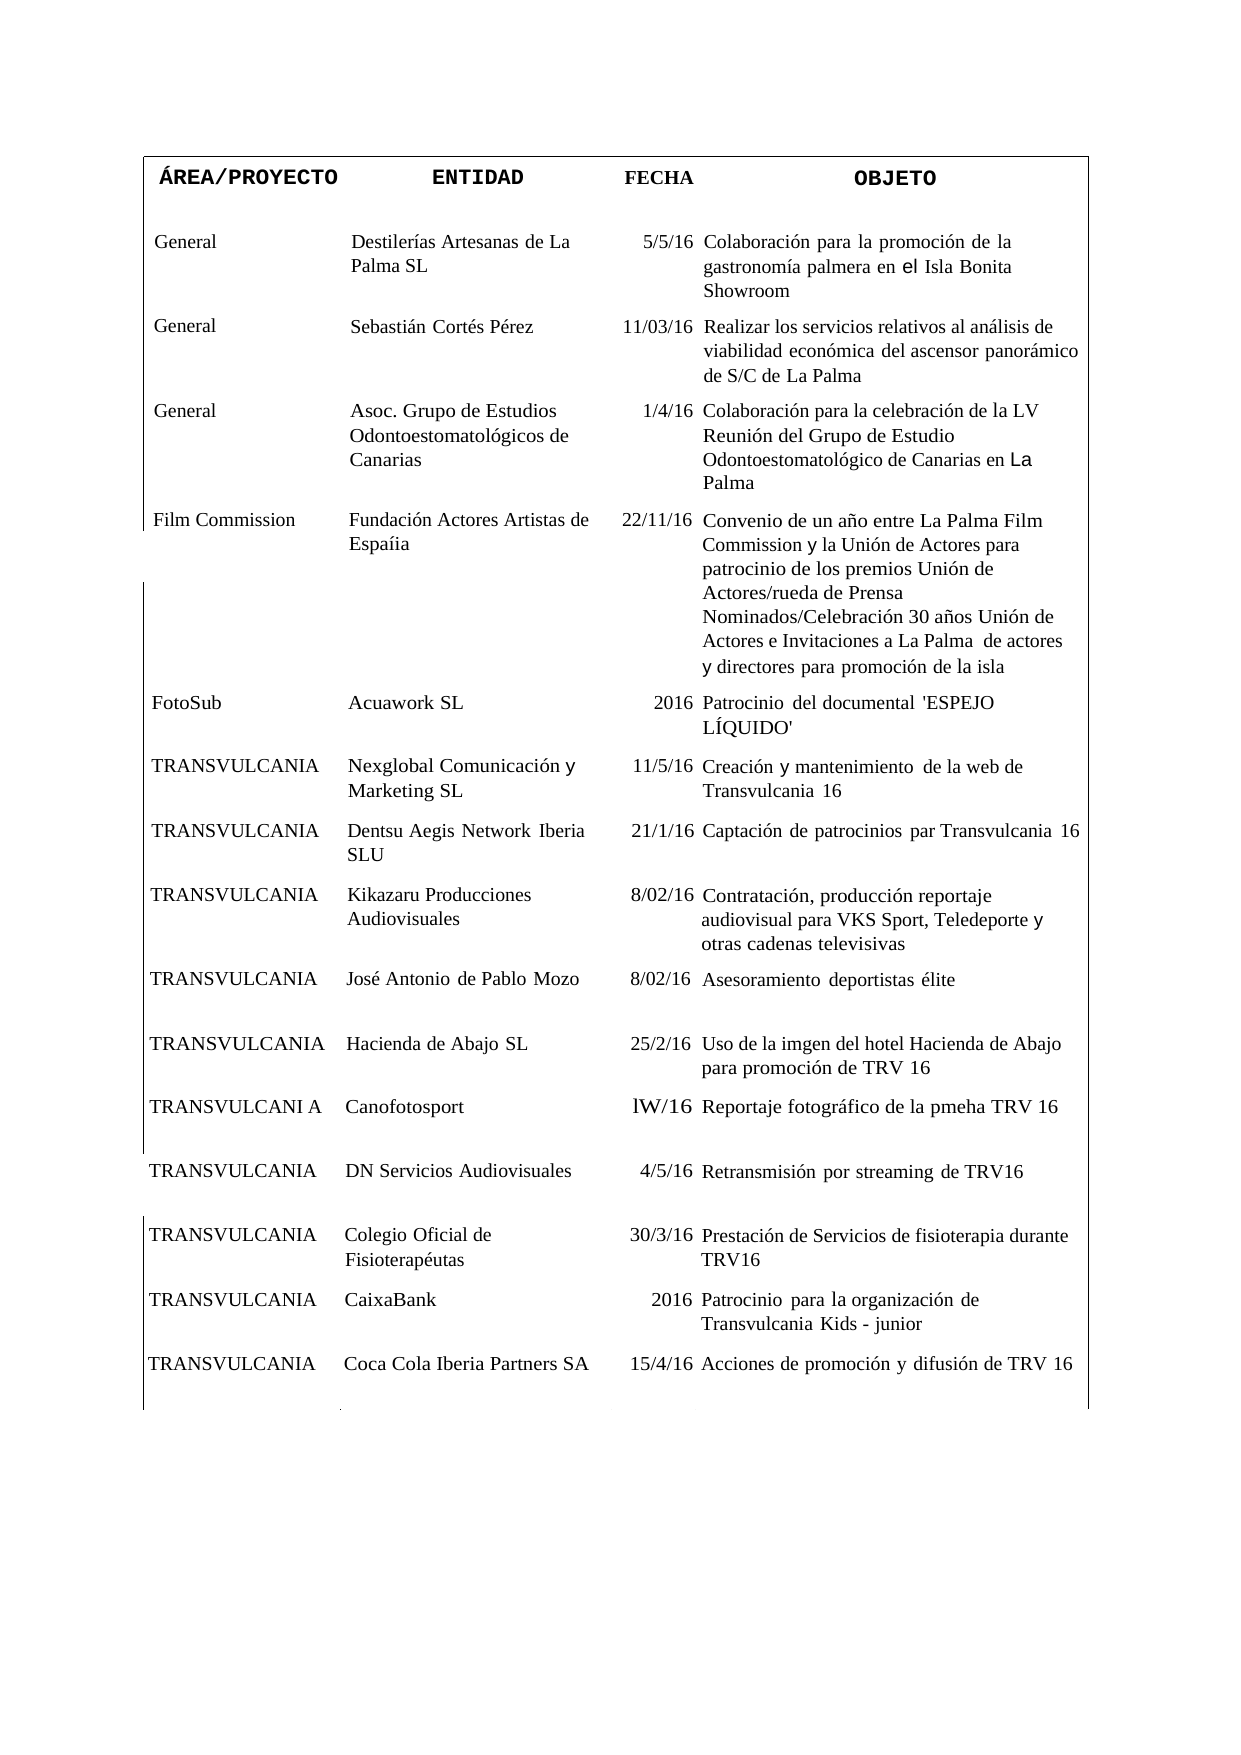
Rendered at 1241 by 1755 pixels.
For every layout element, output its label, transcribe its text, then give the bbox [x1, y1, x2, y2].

text 2016 [651, 1288, 696, 1311]
text 8/02/16 [631, 883, 696, 906]
text ENTIDAD [432, 166, 611, 191]
text Nexglobal Comunicación y [348, 754, 611, 777]
text Coca Cola Iberia Partners SA [344, 1352, 611, 1375]
text TRANSVULCANIA [149, 1032, 341, 1054]
text Hacienda de Abajo SL [346, 1032, 611, 1054]
text 21/1/16 [631, 819, 696, 842]
text FotoSub [151, 691, 341, 714]
text Acuawork SL [348, 691, 611, 714]
text TRANSVULCANIA [150, 882, 341, 905]
text Reportaje fotográfico de la pmeha TRV 16 [702, 1095, 1088, 1118]
text Dentsu Aegis Network Iberia SLU [347, 819, 611, 866]
text Canofotosport [345, 1095, 611, 1118]
text Fundación Actores Artistas de Espaíia [348, 508, 611, 555]
text 5/5/16 [643, 230, 696, 253]
text José Antonio de Pablo Mozo [346, 967, 611, 990]
text Realizar los servicios relativos al análisis de viabilidad económica del ascensor panorámico de S/C de La Palma [703, 315, 1081, 386]
text lW/16 [632, 1094, 696, 1118]
text CaixaBank [344, 1288, 611, 1311]
text Acciones de promoción y difusión de TRV 16 [701, 1352, 1088, 1375]
text TRANSVULCANIA [148, 1352, 341, 1375]
text Asesoramiento deportistas élite [702, 968, 1088, 990]
text General [154, 230, 341, 253]
text TRANSVULCANIA [149, 1287, 341, 1310]
text 11/03/16 [622, 315, 696, 338]
text TRANSVULCANIA [149, 1223, 341, 1246]
text 11/5/16 [632, 754, 696, 777]
text ÁREA/PROYECTO [159, 166, 341, 191]
text TRANSVULCANIA [149, 967, 341, 990]
text Patrocinio del documental 'ESPEJO LÍQUIDO' [702, 691, 1081, 738]
text Sebastián Cortés Pérez [350, 315, 611, 338]
text 30/3/16 [629, 1223, 696, 1246]
text TRANSVULCANIA [151, 819, 341, 842]
text Uso de la imgen del hotel Hacienda de Abajo para promoción de TRV 16 [701, 1032, 1081, 1079]
text Colaboración para la promoción de la gastronomía palmera en el Isla Bonita Showroom [703, 230, 1012, 302]
text Retransmisión por streaming de TRV16 [702, 1160, 1088, 1183]
text TRANSVULCANI A [149, 1095, 341, 1118]
text Prestación de Servicios de fisioterapia durante TRV16 [701, 1224, 1081, 1271]
text 25/2/16 [630, 1032, 696, 1054]
text General [153, 399, 341, 422]
text Film Commission [153, 508, 341, 530]
text Colegio Oficial de Fisioterapéutas [344, 1223, 493, 1271]
text Colaboración para la celebración de la LV Reunión del Grupo de Estudio Odontoestomatológico de Canarias en La Palma [703, 398, 1081, 494]
text DN Servicios Audiovisuales [345, 1159, 611, 1182]
text 8/02/16 [630, 967, 696, 990]
text 2016 [653, 691, 696, 714]
text FECHA [624, 166, 696, 189]
text Destilerías Artesanas de La Palma SL [351, 230, 611, 277]
text Contratación, producción reportaje audiovisual para VKS Sport, Teledeporte y otras cadenas televisivas [701, 883, 1081, 955]
text Patrocinio para la organización de Transvulcania Kids - junior [701, 1287, 981, 1335]
text OBJETO [852, 167, 939, 192]
text 4/5/16 [640, 1159, 696, 1182]
text Creación y mantenimiento de la web de Transvulcania 16 [702, 755, 1081, 802]
text Kikazaru Producciones Audiovisuales [347, 883, 611, 930]
text Captación de patrocinios par Transvulcania 16 [702, 819, 1088, 842]
text Marketing SL [348, 779, 611, 802]
text General [153, 314, 341, 337]
text TRANSVULCANIA [149, 1159, 341, 1182]
text Convenio de un año entre La Palma Film Commission y la Unión de Actores para patrocinio de los premios Unión de Actores/rueda de Prensa Nominados/Celebración 30 años Unión de Actores e Invitaciones a La Palma de actores y directores para promoción de la isla [702, 509, 1070, 678]
text Asoc. Grupo de Estudios Odontoestomatológicos de Canarias [349, 399, 571, 471]
text 15/4/16 [629, 1352, 696, 1375]
text 1/4/16 [642, 399, 696, 422]
text 22/11/16 [622, 508, 696, 531]
text TRANSVULCANIA [151, 754, 341, 777]
